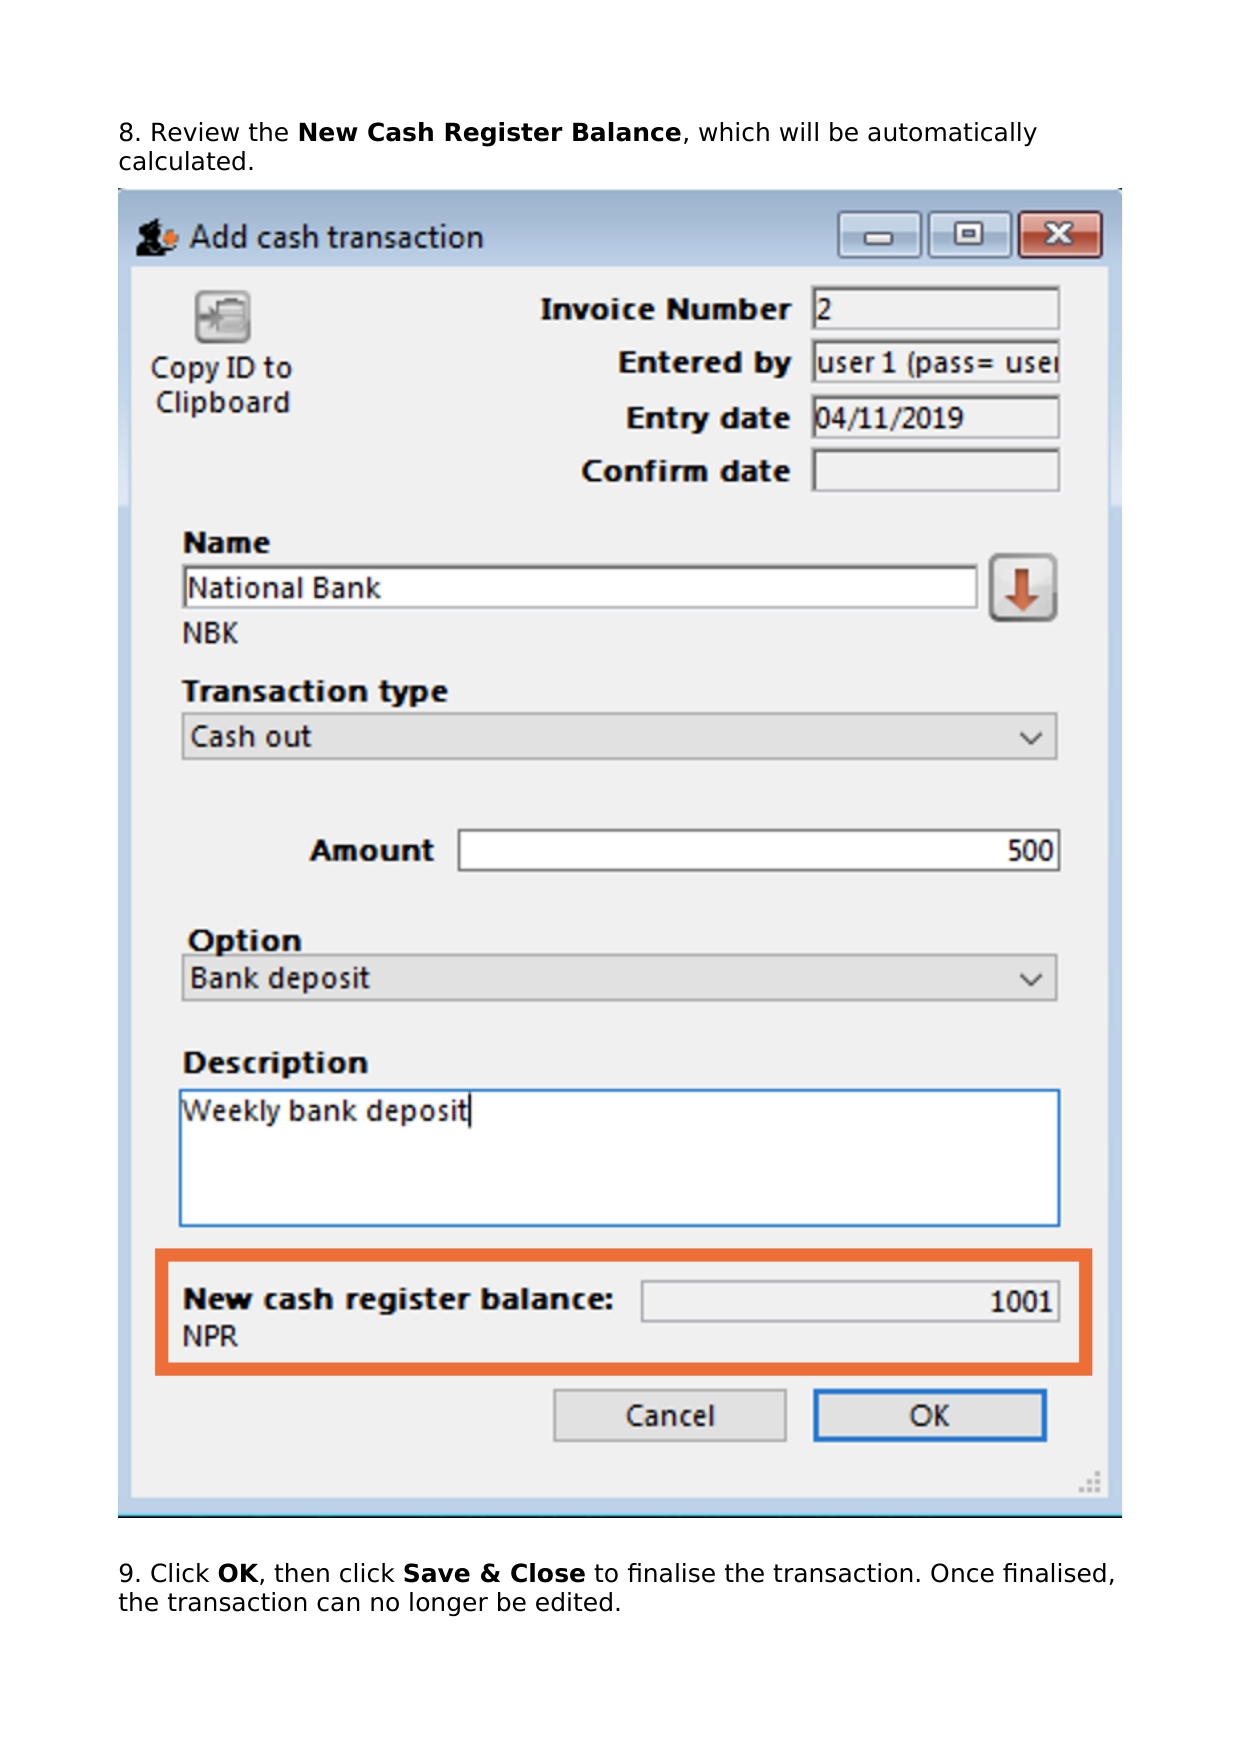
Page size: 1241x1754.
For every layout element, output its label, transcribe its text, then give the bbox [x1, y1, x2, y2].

text 9. Click OK, then click Save & Close to finalise the transaction. Once finalised, the transaction can no longer be edited. [118, 1559, 1122, 1618]
picture [118, 188, 1123, 1518]
text 8. Review the New Cash Register Balance, which will be automatically calculated. [118, 118, 1122, 176]
